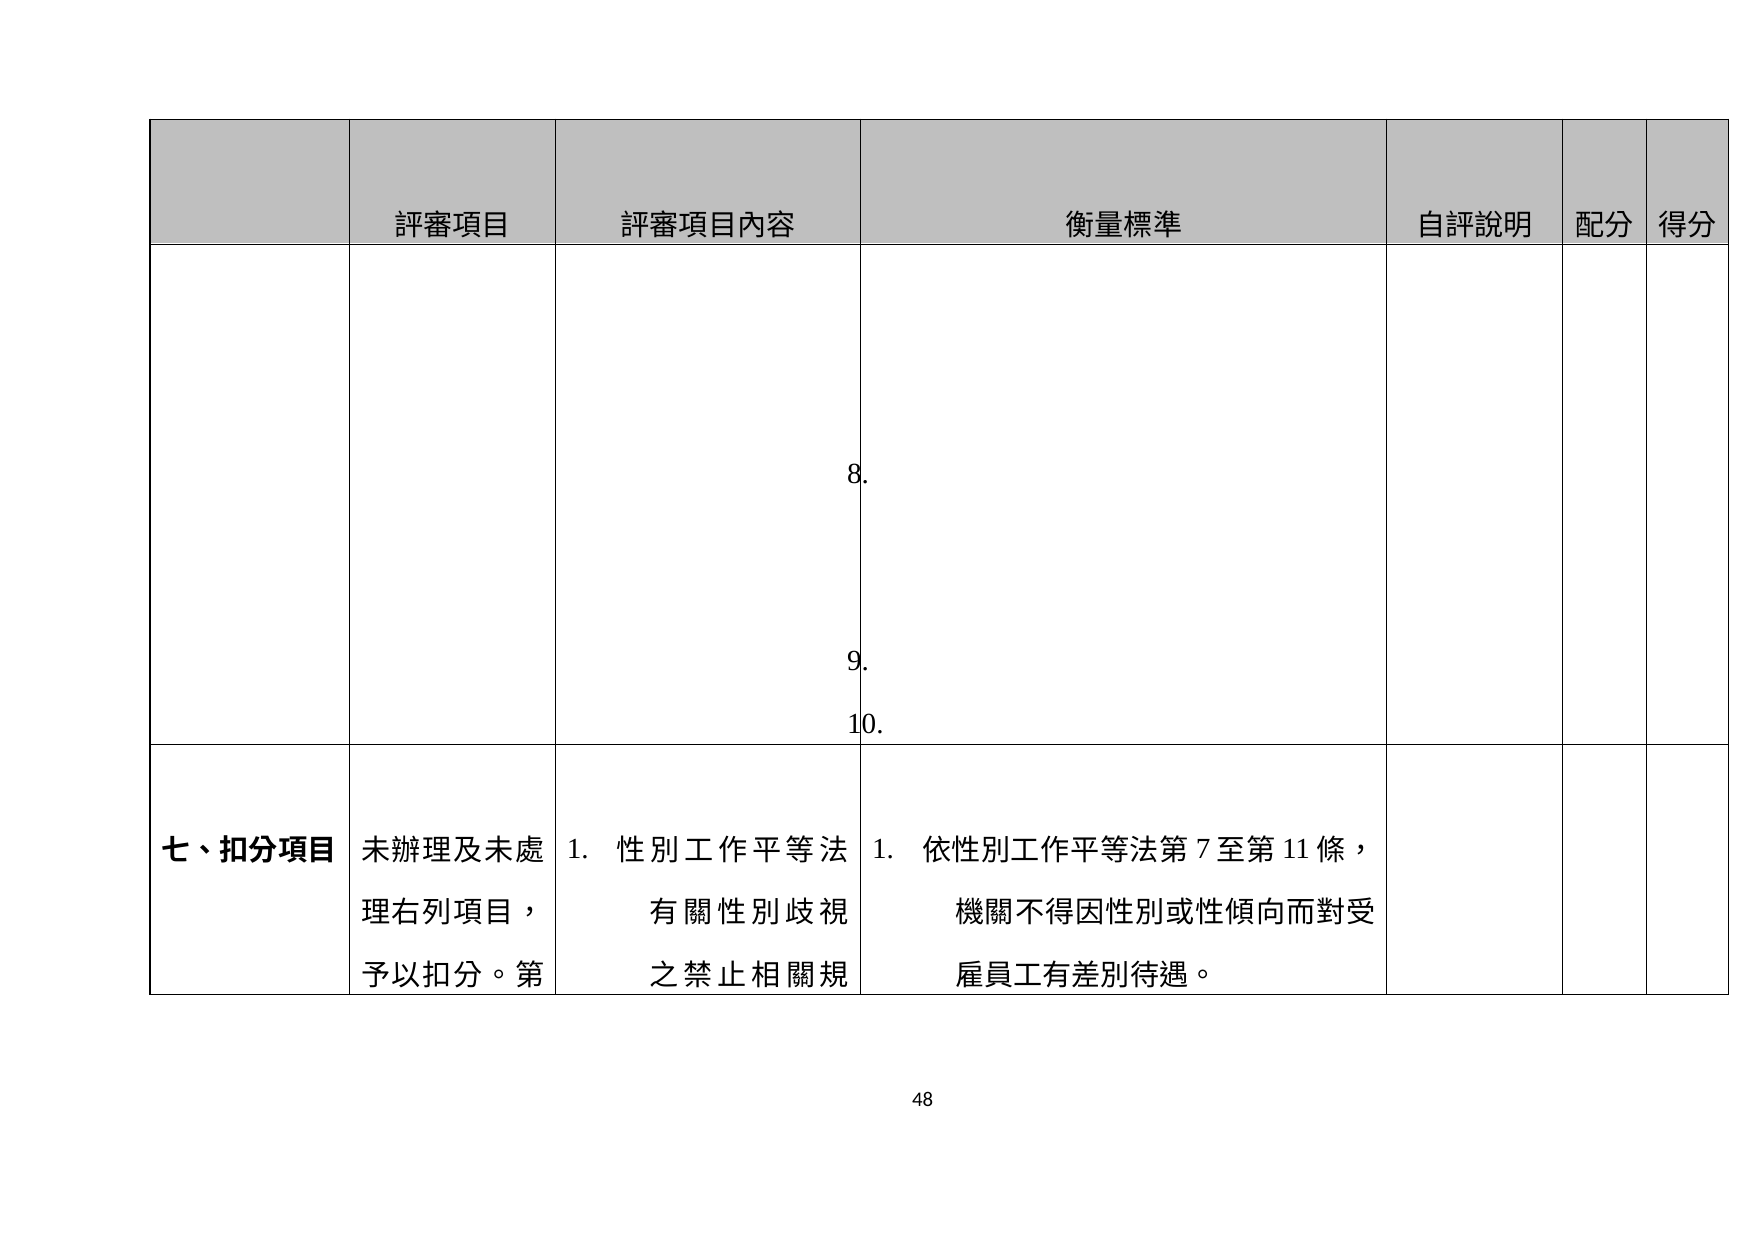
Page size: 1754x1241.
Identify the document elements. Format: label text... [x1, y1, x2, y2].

table_header 配分 [1563, 120, 1646, 243]
table_cell [1387, 245, 1562, 743]
table_cell [1387, 745, 1562, 993]
table_cell 七、扣分項目 [151, 745, 349, 993]
table_header 自評說明 [1387, 120, 1562, 243]
table_cell [1563, 245, 1646, 743]
table_cell 依轄內社經發展狀況與不同性別人口需求主動規劃辦理促進性別平等之政策、措施、方案、計畫等。 針對重要性別平等議題，主動規劃推動具體措施（如：提升女性就業、促進男性分擔家務及參與親職教育；倡導三分之一性別比例原則，提升女性公共及政治參與等）。 主動規劃與推動相較於現行法令更加友善之性別平等措施。 精進性別主流化各項工具（如：研發與機關核心業務相關具性別平等意識有關之教材或案例）。 委託、補助或自行辦理與性別議題有關之研究、研討會、座談會等。 配合「臺灣女孩日」辦理相關宣導與推廣活動。例如國際女孩交流活動、女孩培力團體、女孩職場體驗與學習活動等。 配合行政院建置之「地方性平有GO站」登載推動性別平等業務成果相關資料及協助宣導推廣(如於機關網頁增加連結)。 強化婦女權益促進委員會或性別平等委員會運作機制功能，於委員會下設分工小組並定期召開會議討論性別議題。 參與輔導獎勵試辦計畫之機關。 其他。 [556, 245, 860, 743]
table_cell 每項最高2分，最高可加至10分。 （請提供佐證資料，具體說明各項目之辦理情形及成果） [861, 245, 1386, 743]
table_cell [1647, 245, 1728, 743]
table_cell [350, 245, 555, 743]
table_header 衡量標準 [861, 120, 1386, 243]
table_cell [1647, 745, 1728, 993]
table_header [151, 120, 349, 243]
table_cell 依性別工作平等法第7至第11條，機關不得因性別或性傾向而對受雇員工有差別待遇。 依性別工作平等法第13條規定，機關人數達30人以上者，應訂有性騷擾防治措施、申訴及懲戒辦法，並在工作場所公開揭示。本項含適用上級機關訂定之性騷擾防治措施、申訴及懲戒辦法。 依性別工作平等法第14至第21條規定，受僱員工得申請生理假、產假、陪產假、育嬰留職停薪及期滿之申請復職、哺乳時間、工作時間之減少及調整、家庭照顧假等。依性別工作平等法第23條規定，機關人數達250人以上者，應設置哺集乳室、托兒設施或提供適當之托兒措施。 依「性騷擾防治法」第7條規定，機關應防治性騷擾行為之發生，於知悉有性騷擾之情形時，應採取立即有效之糾正及補救措施。機關人數達10人以上者，應設立申訴管道協調處理；其人數達30人以上者，應訂定性騷擾防治措施，並公開揭示之。 依CEDAW施行法第8條規定，各級政府機關應依公約規定之內容，檢討所主管之法規及行政措施，有不符公約規定者，應於施行法施行後三年內，完成法規之制（訂）定、修正或廢止及行政措施之改進。 以上各項辦理情形請提供佐證資料供查核。 [861, 745, 1386, 993]
table_cell 未辦理及未處理右列項目，予以扣分。第 [350, 745, 555, 993]
table_header 得分 [1647, 120, 1728, 243]
table_cell 性別工作平等法有關性別歧視之禁止相關規定，機關應依法辦理，未依法處理者予以扣分。 性別工作平等法有關性騷擾之防治相關規定，機關針對性騷擾案件應依法受理申訴及處理，未依法受理申訴及處理者予以扣分。 性別工作平等法有關促進工作平等措施相關規定，機關應依法辦理，未依法處理者予以扣分。 機關未辦理「性騷擾防治法」第7條規定與措施者，予以扣分。 違反消除對婦女一切形式歧視公約（CEDAW）或其施行法相關規定（不包含CEDAW施行法第8條）。 經檢視違反CEDAW施行法第8條應修正法規及行政措施尚未完成修正。 [556, 745, 860, 993]
table_cell [1563, 745, 1646, 993]
table_header 評審項目內容 [556, 120, 860, 243]
table_cell [151, 245, 349, 743]
table_header 評審項目 [350, 120, 555, 243]
